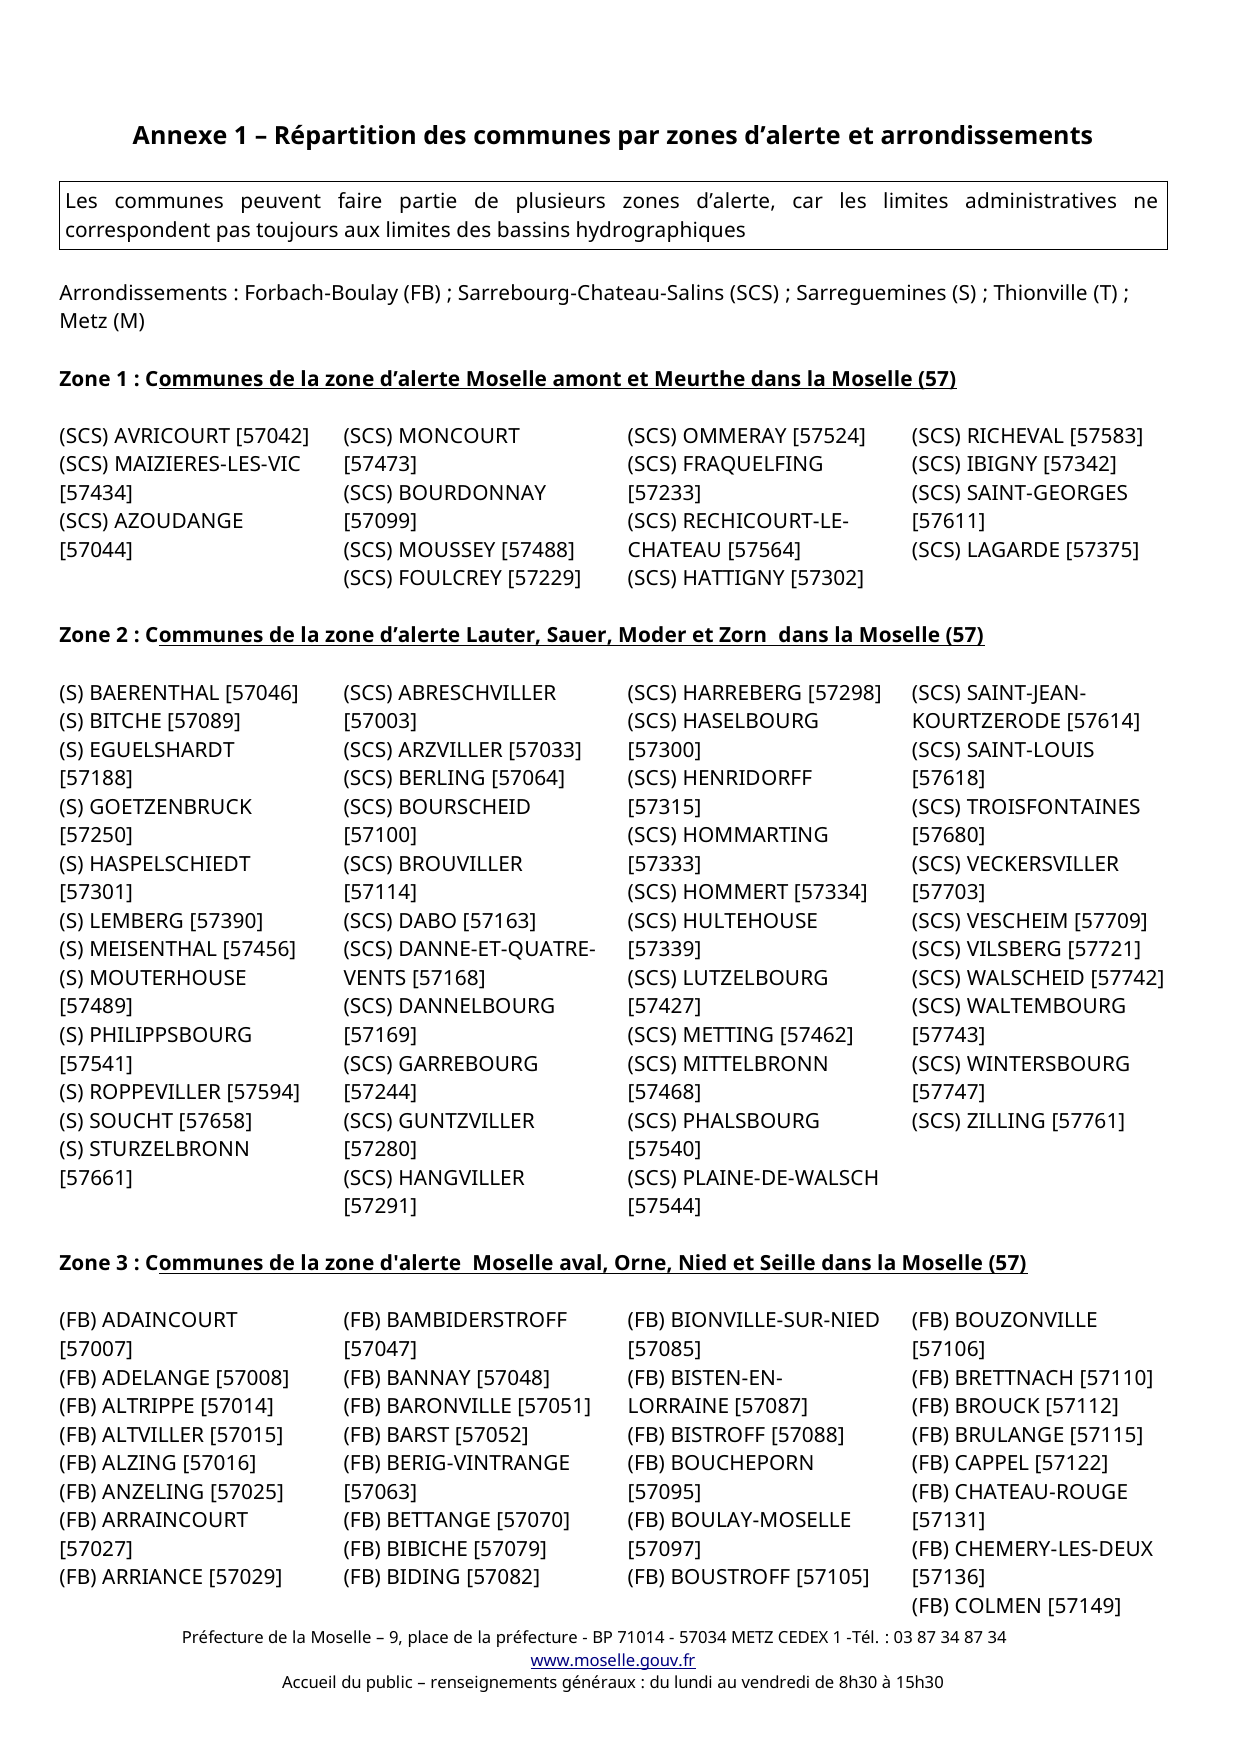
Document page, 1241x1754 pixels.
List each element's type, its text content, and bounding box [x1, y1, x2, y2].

text (FB) BISTROFF [57088] [627, 1419, 882, 1448]
text (FB) ADELANGE [57008] [59, 1362, 314, 1391]
text (FB) BISTEN-EN-LORRAINE [57087] [627, 1362, 882, 1419]
text (SCS) ZILLING [57761] [912, 1106, 1167, 1134]
table_header Les communes peuvent faire partie de plusieurs zones d’alerte, car les limites administratives ne correspondent pas toujours aux limites des bassins hydrographiques [60, 182, 1167, 249]
text (SCS) FRAQUELFING [57233] [627, 449, 882, 506]
text (FB) BERIG-VINTRANGE [57063] [343, 1448, 598, 1505]
text (SCS) LUTZELBOURG [57427] [627, 963, 882, 1020]
text (FB) BARST [57052] [343, 1419, 598, 1448]
text (SCS) SAINT-GEORGES [57611] [912, 478, 1167, 535]
text (FB) CHATEAU-ROUGE [57131] [912, 1477, 1167, 1534]
text (SCS) BOURDONNAY [57099] [343, 478, 598, 535]
text Arrondissements : Forbach-Boulay (FB) ; Sarrebourg-Chateau-Salins (SCS) ; Sarreguemines (S) ; Thionville (T) ; Metz (M) [59, 278, 1167, 335]
text (S) SOUCHT [57658] [59, 1106, 314, 1134]
text (FB) ALTVILLER [57015] [59, 1419, 314, 1448]
text (SCS) DANNELBOURG [57169] [343, 991, 598, 1048]
text (SCS) BROUVILLER [57114] [343, 849, 598, 906]
text (FB) BARONVILLE [57051] [343, 1391, 598, 1419]
text (S) MOUTERHOUSE [57489] [59, 963, 314, 1020]
text (FB) ARRAINCOURT [57027] [59, 1505, 314, 1562]
text (FB) BAMBIDERSTROFF [57047] [343, 1305, 598, 1362]
text Zone 2 : Communes de la zone d’alerte Lauter, Sauer, Moder et Zorn dans la Moselle (57) [59, 620, 1167, 649]
text (SCS) BOURSCHEID [57100] [343, 792, 598, 849]
text (SCS) VILSBERG [57721] [912, 934, 1167, 963]
text (FB) ALZING [57016] [59, 1448, 314, 1477]
text (FB) BOUZONVILLE [57106] [912, 1305, 1167, 1362]
text (FB) BRULANGE [57115] [912, 1419, 1167, 1448]
text (S) STURZELBRONN [57661] [59, 1134, 314, 1191]
text (S) HASPELSCHIEDT [57301] [59, 849, 314, 906]
text (SCS) ABRESCHVILLER [57003] [343, 677, 598, 734]
text (SCS) IBIGNY [57342] [912, 449, 1167, 478]
text (FB) BIBICHE [57079] [343, 1534, 598, 1562]
text Annexe 1 – Répartition des communes par zones d’alerte et arrondissements [59, 118, 1167, 152]
text (SCS) HARREBERG [57298] [627, 677, 882, 706]
text (FB) BRETTNACH [57110] [912, 1362, 1167, 1391]
text (FB) CAPPEL [57122] [912, 1448, 1167, 1477]
text (SCS) AVRICOURT [57042] [59, 421, 314, 449]
text (SCS) RECHICOURT-LE-CHATEAU [57564] [627, 506, 882, 563]
text (SCS) HULTEHOUSE [57339] [627, 906, 882, 963]
text (FB) BIONVILLE-SUR-NIED [57085] [627, 1305, 882, 1362]
text (SCS) HATTIGNY [57302] [627, 563, 882, 592]
text (SCS) PHALSBOURG [57540] [627, 1106, 882, 1163]
text (SCS) HANGVILLER [57291] [343, 1163, 598, 1220]
text (SCS) HOMMERT [57334] [627, 877, 882, 906]
text (SCS) MAIZIERES-LES-VIC [57434] [59, 449, 314, 506]
text (SCS) VESCHEIM [57709] [912, 906, 1167, 934]
text (SCS) ARZVILLER [57033] [343, 734, 598, 763]
text (S) ROPPEVILLER [57594] [59, 1077, 314, 1106]
text (SCS) LAGARDE [57375] [912, 535, 1167, 563]
text (SCS) HOMMARTING [57333] [627, 820, 882, 877]
text Zone 3 : Communes de la zone d'alerte Moselle aval, Orne, Nied et Seille dans la Moselle (57) [59, 1248, 1167, 1277]
text (FB) CHEMERY-LES-DEUX [57136] [912, 1534, 1167, 1591]
text (SCS) GUNTZVILLER [57280] [343, 1106, 598, 1163]
text (S) PHILIPPSBOURG [57541] [59, 1020, 314, 1077]
text (FB) BOUSTROFF [57105] [627, 1562, 882, 1591]
text (SCS) DABO [57163] [343, 906, 598, 934]
text (SCS) SAINT-LOUIS [57618] [912, 734, 1167, 792]
text (SCS) OMMERAY [57524] [627, 421, 882, 449]
text (SCS) FOULCREY [57229] [343, 563, 598, 592]
text (FB) BETTANGE [57070] [343, 1505, 598, 1534]
text (SCS) MONCOURT [57473] [343, 421, 598, 478]
text (FB) BANNAY [57048] [343, 1362, 598, 1391]
text (S) BAERENTHAL [57046] [59, 677, 314, 706]
text (SCS) METTING [57462] [627, 1020, 882, 1048]
text (FB) ARRIANCE [57029] [59, 1562, 314, 1591]
text (FB) ANZELING [57025] [59, 1477, 314, 1505]
text (S) LEMBERG [57390] [59, 906, 314, 934]
text (SCS) MITTELBRONN [57468] [627, 1048, 882, 1106]
text (SCS) TROISFONTAINES [57680] [912, 792, 1167, 849]
text (SCS) VECKERSVILLER [57703] [912, 849, 1167, 906]
text (S) GOETZENBRUCK [57250] [59, 792, 314, 849]
text (SCS) AZOUDANGE [57044] [59, 506, 314, 563]
text (FB) ADAINCOURT [57007] [59, 1305, 314, 1362]
text (FB) BOULAY-MOSELLE [57097] [627, 1505, 882, 1562]
text Zone 1 : Communes de la zone d’alerte Moselle amont et Meurthe dans la Moselle (57) [59, 363, 1167, 392]
text (S) MEISENTHAL [57456] [59, 934, 314, 963]
text (FB) BIDING [57082] [343, 1562, 598, 1591]
text (SCS) RICHEVAL [57583] [912, 421, 1167, 449]
text (SCS) WINTERSBOURG [57747] [912, 1048, 1167, 1106]
text (SCS) HASELBOURG [57300] [627, 706, 882, 763]
text (FB) ALTRIPPE [57014] [59, 1391, 314, 1419]
text (SCS) WALSCHEID [57742] [912, 963, 1167, 991]
text (FB) BROUCK [57112] [912, 1391, 1167, 1419]
text (FB) COLMEN [57149] [912, 1591, 1167, 1619]
text (SCS) MOUSSEY [57488] [343, 535, 598, 563]
text (SCS) WALTEMBOURG [57743] [912, 991, 1167, 1048]
text (SCS) DANNE-ET-QUATRE-VENTS [57168] [343, 934, 598, 991]
text (SCS) HENRIDORFF [57315] [627, 763, 882, 820]
text (SCS) BERLING [57064] [343, 763, 598, 792]
text (FB) BOUCHEPORN [57095] [627, 1448, 882, 1505]
text (SCS) GARREBOURG [57244] [343, 1048, 598, 1106]
text (SCS) SAINT-JEAN-KOURTZERODE [57614] [912, 677, 1167, 734]
text (S) EGUELSHARDT [57188] [59, 734, 314, 792]
text (SCS) PLAINE-DE-WALSCH [57544] [627, 1163, 882, 1220]
text (S) BITCHE [57089] [59, 706, 314, 734]
